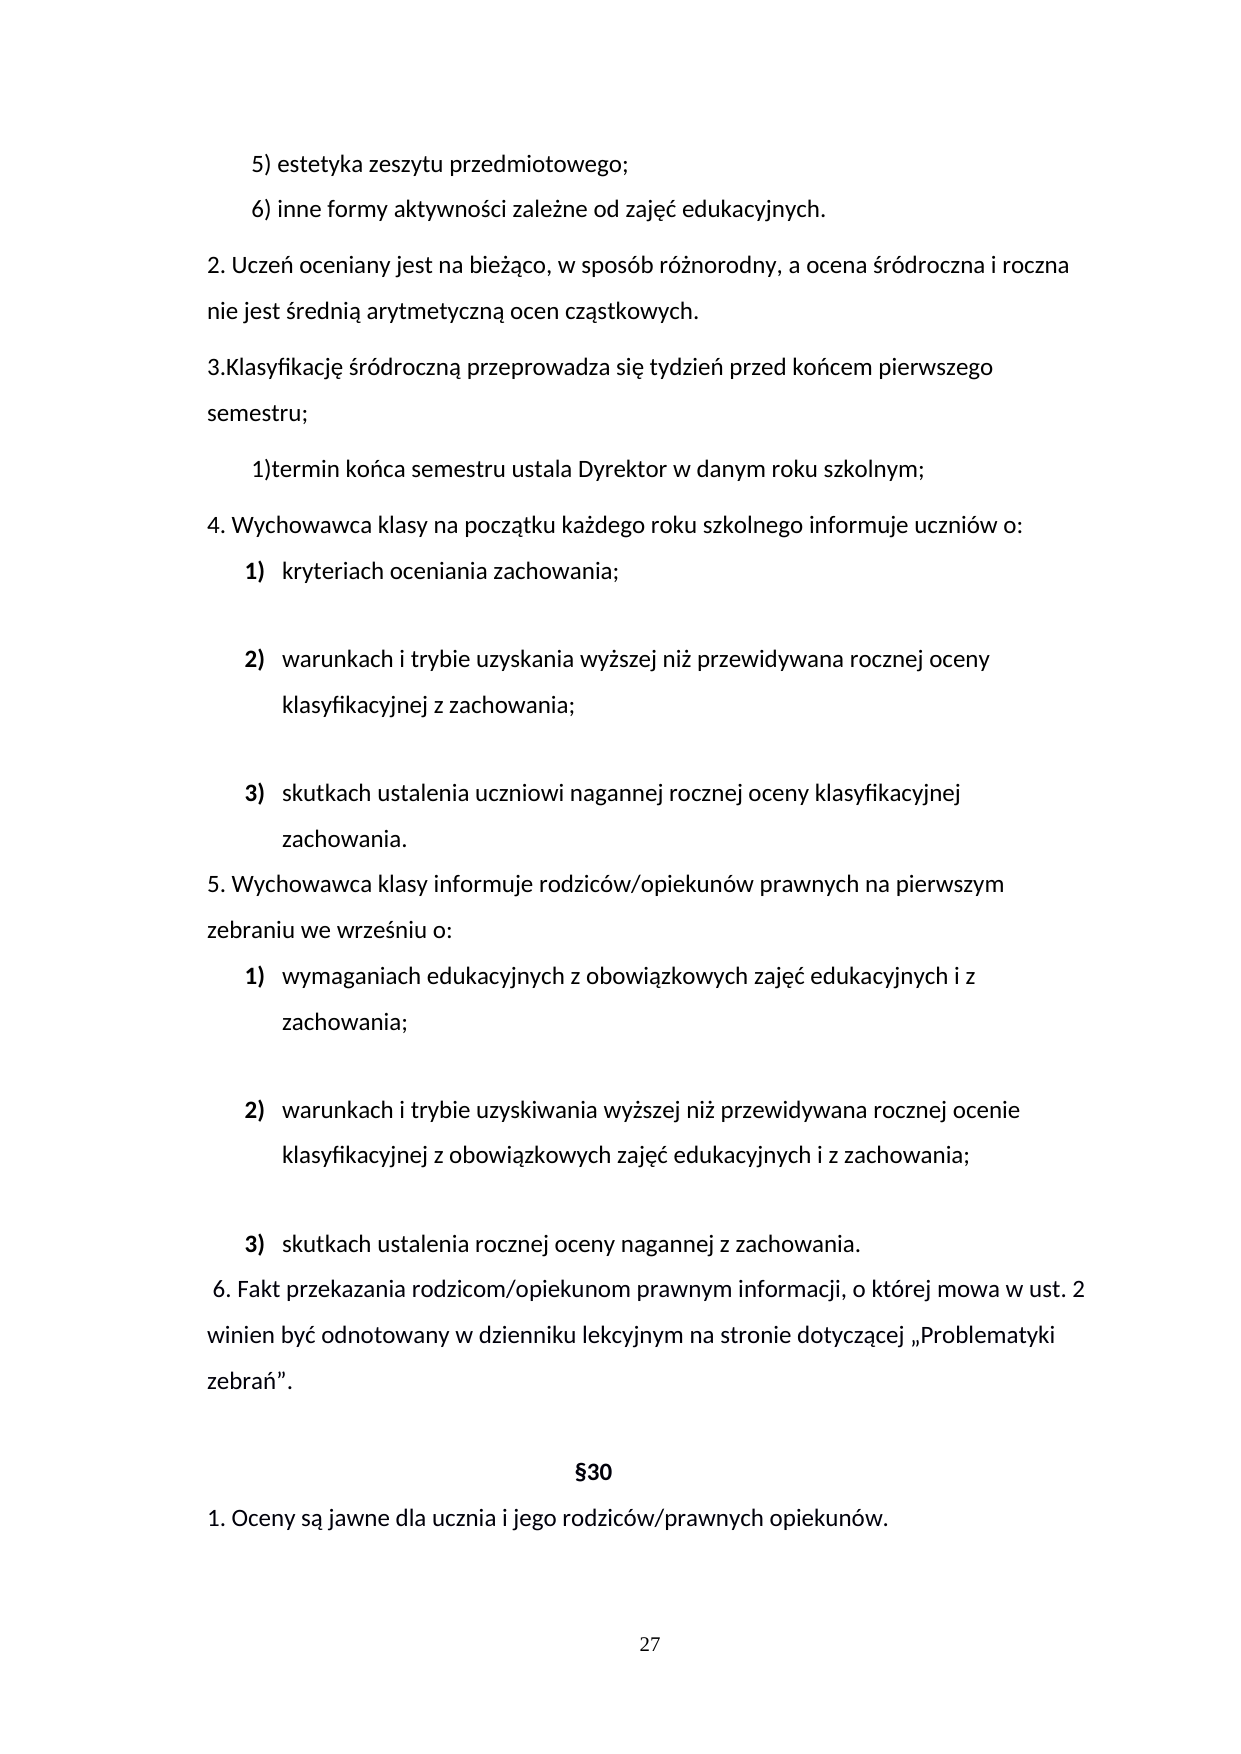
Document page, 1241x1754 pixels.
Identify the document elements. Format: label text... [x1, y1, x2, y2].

list warunkach i trybie uzyskania wyższej niż przewidywana rocznej oceny klasyfikacyjnej z zachowania; [244, 643, 1092, 719]
text 6. Fakt przekazania rodzicom/opiekunom prawnym informacji, o której mowa w ust. 2 winien być odnotowany w dzienniku lekcyjnym na stronie dotyczącej „Problematyki zebrań”. [207, 1273, 1092, 1396]
text 3.Klasyfikację śródroczną przeprowadza się tydzień przed końcem pierwszego semestru; [207, 351, 1092, 428]
text 5. Wychowawca klasy informuje rodziców/opiekunów prawnych na pierwszym zebraniu we wrześniu o: [207, 869, 1092, 945]
list kryteriach oceniania zachowania; [244, 555, 1092, 586]
text 5) estetyka zeszytu przedmiotowego; 6) inne formy aktywności zależne od zajęć edukacyjnych. [207, 148, 1092, 224]
list skutkach ustalenia uczniowi nagannej rocznej oceny klasyfikacyjnej zachowania. [244, 777, 1092, 853]
text 1. Oceny są jawne dla ucznia i jego rodziców/prawnych opiekunów. [207, 1502, 1092, 1533]
text §30 [207, 1456, 1092, 1487]
list warunkach i trybie uzyskiwania wyższej niż przewidywana rocznej ocenie klasyfikacyjnej z obowiązkowych zajęć edukacyjnych i z zachowania; [244, 1094, 1092, 1170]
list wymaganiach edukacyjnych z obowiązkowych zajęć edukacyjnych i z zachowania; [244, 960, 1092, 1036]
list skutkach ustalenia rocznej oceny nagannej z zachowania. [244, 1228, 1092, 1258]
text 2. Uczeń oceniany jest na bieżąco, w sposób różnorodny, a ocena śródroczna i roczna nie jest średnią arytmetyczną ocen cząstkowych. [207, 249, 1092, 326]
text 4. Wychowawca klasy na początku każdego roku szkolnego informuje uczniów o: [207, 509, 1092, 540]
text 1)termin końca semestru ustala Dyrektor w danym roku szkolnym; [251, 453, 1092, 484]
